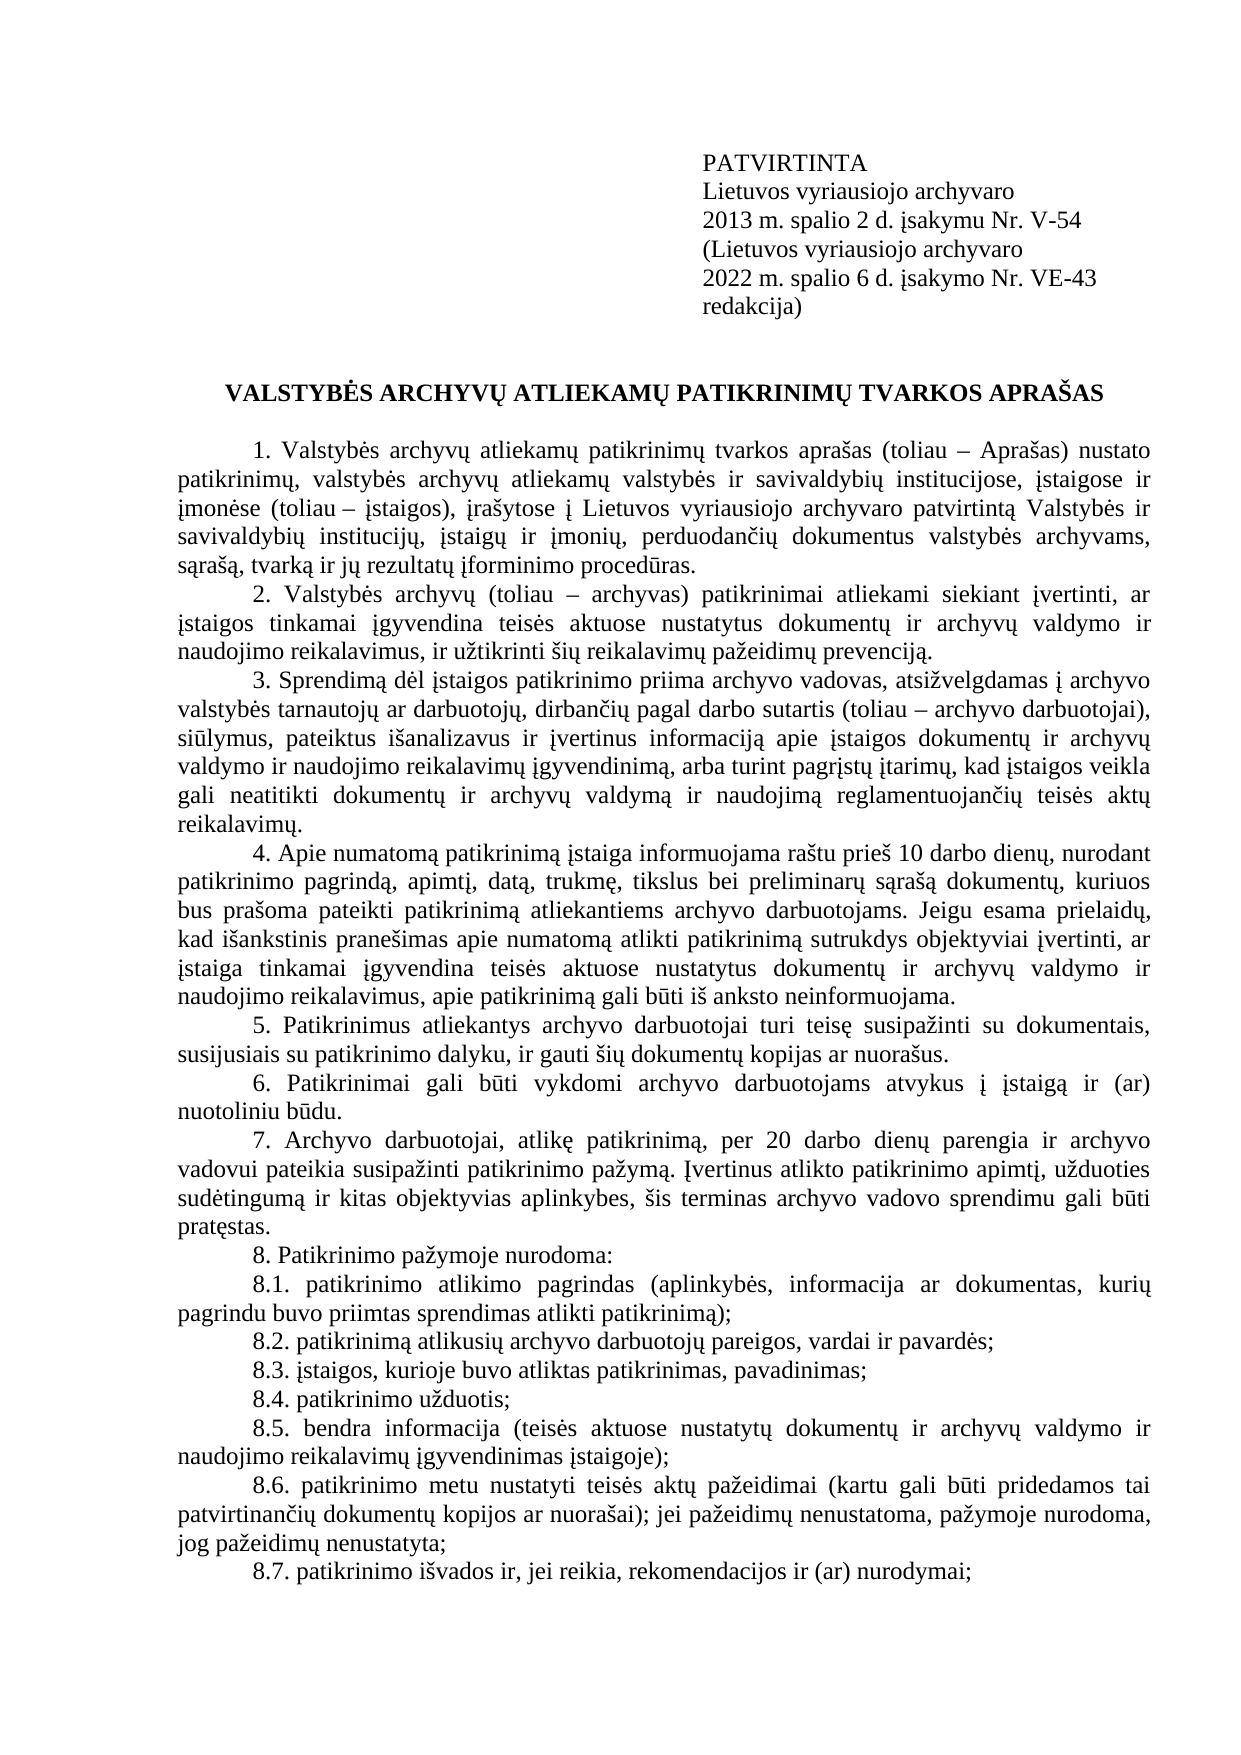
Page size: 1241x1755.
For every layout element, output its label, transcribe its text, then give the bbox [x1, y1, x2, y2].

text Lietuvos vyriausiojo archyvaro [702, 176, 1152, 205]
text 2013 m. spalio 2 d. įsakymu Nr. V‑54 [702, 205, 1152, 234]
text PATVIRTINTA [702, 148, 1152, 176]
text 4. Apie numatomą patikrinimą įstaiga informuojama raštu prieš 10 darbo dienų, nurodant patikrinimo pagrindą, apimtį, datą, trukmę, tikslus bei preliminarų sąrašą dokumentų, kuriuos bus prašoma pateikti patikrinimą atliekantiems archyvo darbuotojams. Jeigu esama prielaidų, kad išankstinis pranešimas apie numatomą atlikti patikrinimą sutrukdys objektyviai įvertinti, ar įstaiga tinkamai įgyvendina teisės aktuose nustatytus dokumentų ir archyvų valdymo ir naudojimo reikalavimus, apie patikrinimą gali būti iš anksto neinformuojama. [177, 838, 1152, 1010]
text 5. Patikrinimus atliekantys archyvo darbuotojai turi teisę susipažinti su dokumentais, susijusiais su patikrinimo dalyku, ir gauti šių dokumentų kopijas ar nuorašus. [177, 1010, 1152, 1068]
text 2022 m. spalio 6 d. įsakymo Nr. VE-43 [702, 263, 1152, 291]
text redakcija) [702, 291, 1152, 320]
text 8.1. patikrinimo atlikimo pagrindas (aplinkybės, informacija ar dokumentas, kurių pagrindu buvo priimtas sprendimas atlikti patikrinimą); [177, 1269, 1152, 1326]
text 1. Valstybės archyvų atliekamų patikrinimų tvarkos aprašas (toliau – Aprašas) nustato patikrinimų, valstybės archyvų atliekamų valstybės ir savivaldybių institucijose, įstaigose ir įmonėse (toliau – įstaigos), įrašytose į Lietuvos vyriausiojo archyvaro patvirtintą Valstybės ir savivaldybių institucijų, įstaigų ir įmonių, perduodančių dokumentus valstybės archyvams, sąrašą, tvarką ir jų rezultatų įforminimo procedūras. [177, 435, 1152, 579]
text 8. Patikrinimo pažymoje nurodoma: [177, 1240, 1152, 1269]
text 8.3. įstaigos, kurioje buvo atliktas patikrinimas, pavadinimas; [177, 1355, 1152, 1384]
text 8.2. patikrinimą atlikusių archyvo darbuotojų pareigos, vardai ir pavardės; [177, 1326, 1152, 1355]
text 7. Archyvo darbuotojai, atlikę patikrinimą, per 20 darbo dienų parengia ir archyvo vadovui pateikia susipažinti patikrinimo pažymą. Įvertinus atlikto patikrinimo apimtį, užduoties sudėtingumą ir kitas objektyvias aplinkybes, šis terminas archyvo vadovo sprendimu gali būti pratęstas. [177, 1125, 1152, 1240]
text (Lietuvos vyriausiojo archyvaro [702, 234, 1152, 263]
text 6. Patikrinimai gali būti vykdomi archyvo darbuotojams atvykus į įstaigą ir (ar) nuotoliniu būdu. [177, 1068, 1152, 1125]
text 2. Valstybės archyvų (toliau – archyvas) patikrinimai atliekami siekiant įvertinti, ar įstaigos tinkamai įgyvendina teisės aktuose nustatytus dokumentų ir archyvų valdymo ir naudojimo reikalavimus, ir užtikrinti šių reikalavimų pažeidimų prevenciją. [177, 579, 1152, 665]
text 8.6. patikrinimo metu nustatyti teisės aktų pažeidimai (kartu gali būti pridedamos tai patvirtinančių dokumentų kopijos ar nuorašai); jei pažeidimų nenustatoma, pažymoje nurodoma, jog pažeidimų nenustatyta; [177, 1470, 1152, 1556]
text 8.5. bendra informacija (teisės aktuose nustatytų dokumentų ir archyvų valdymo ir naudojimo reikalavimų įgyvendinimas įstaigoje); [177, 1413, 1152, 1470]
text 8.4. patikrinimo užduotis; [177, 1384, 1152, 1413]
text VALSTYBĖS ARCHYVŲ ATLIEKAMŲ PATIKRINIMŲ TVARKOS APRAŠAS [177, 378, 1152, 406]
text 8.7. patikrinimo išvados ir, jei reikia, rekomendacijos ir (ar) nurodymai; [177, 1556, 1152, 1585]
text 3. Sprendimą dėl įstaigos patikrinimo priima archyvo vadovas, atsižvelgdamas į archyvo valstybės tarnautojų ar darbuotojų, dirbančių pagal darbo sutartis (toliau – archyvo darbuotojai), siūlymus, pateiktus išanalizavus ir įvertinus informaciją apie įstaigos dokumentų ir archyvų valdymo ir naudojimo reikalavimų įgyvendinimą, arba turint pagrįstų įtarimų, kad įstaigos veikla gali neatitikti dokumentų ir archyvų valdymą ir naudojimą reglamentuojančių teisės aktų reikalavimų. [177, 665, 1152, 838]
